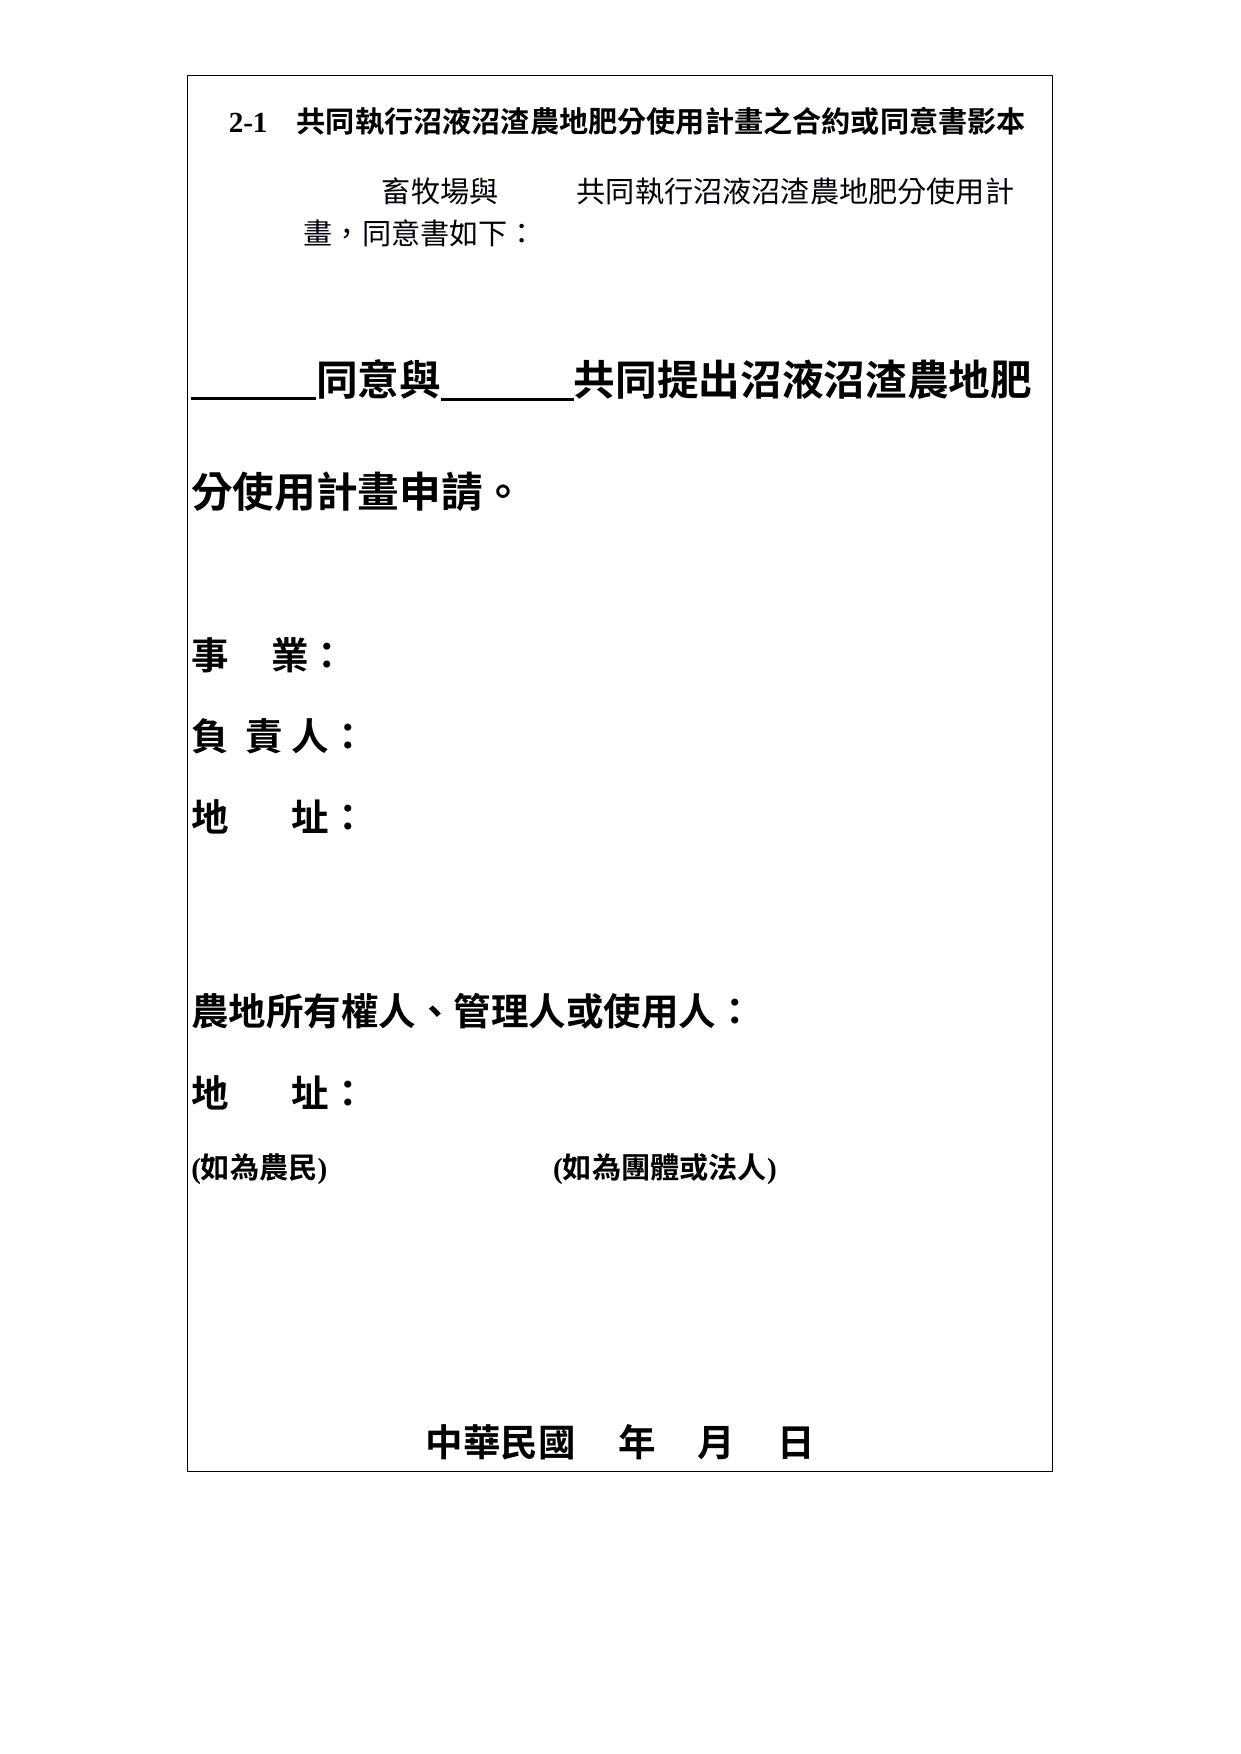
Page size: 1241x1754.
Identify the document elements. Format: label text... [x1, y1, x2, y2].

table_header 2-1 共同執行沼液沼渣農地肥分使用計畫之合約或同意書影本 畜牧場與 共同執行沼液沼渣農地肥分使用計畫，同意書如下： [188, 76, 1052, 258]
table_cell 同意與 共同提出沼液沼渣農地肥分使用計畫申請。 事 業： 負 責 人： 地 址： 農地所有權人、管理人或使用人： 地 址： (如為農民) (如為團體或法人) 中華民國 年 月 日 [188, 258, 1052, 1471]
